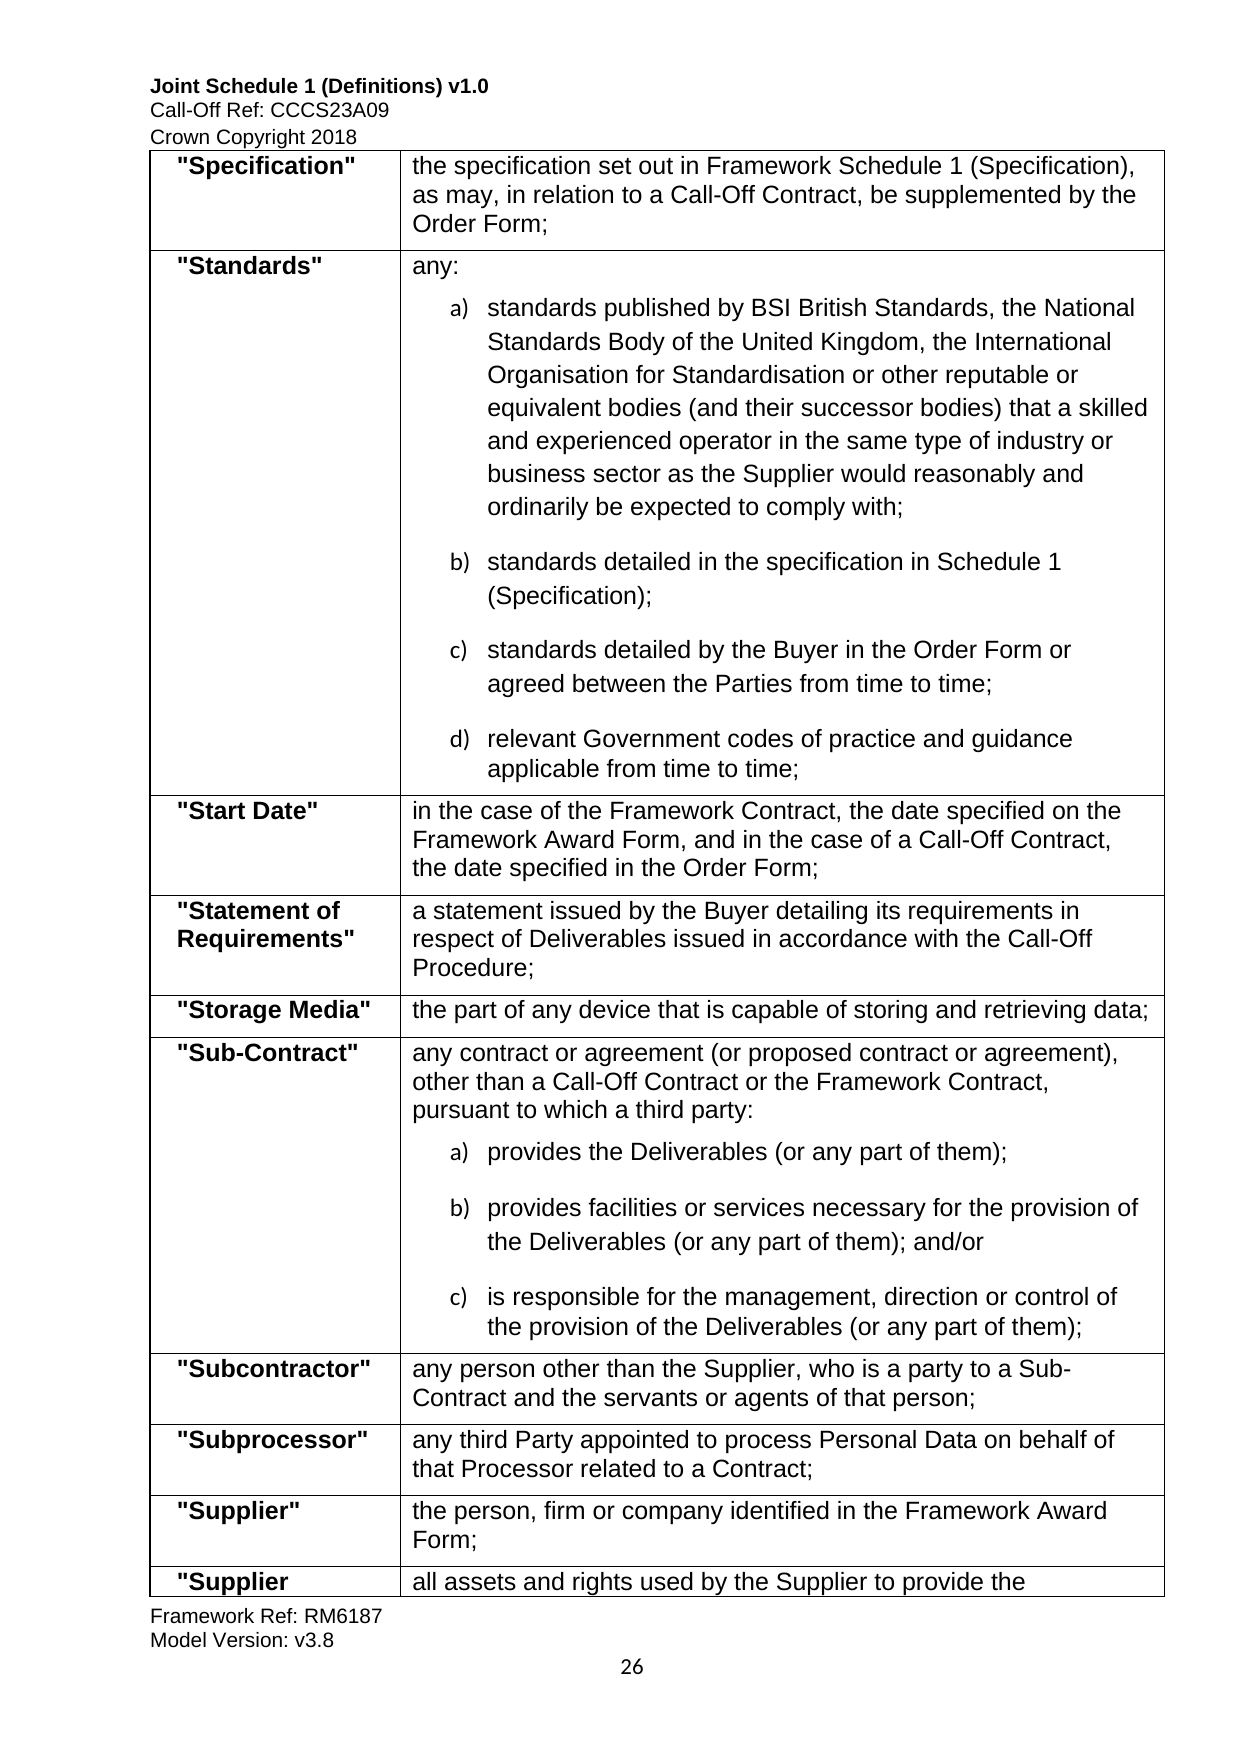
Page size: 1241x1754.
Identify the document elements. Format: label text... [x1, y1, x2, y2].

table_cell "Storage Media" [151, 996, 400, 1037]
table_cell the person, firm or company identified in the Framework Award Form; [401, 1496, 1164, 1566]
table_cell a statement issued by the Buyer detailing its requirements in respect of Deliverables issued in accordance with the Call-Off Procedure; [401, 896, 1164, 994]
table_cell "Standards" [151, 251, 400, 795]
table_cell in the case of the Framework Contract, the date specified on the Framework Award Form, and in the case of a Call-Off Contract, the date specified in the Order Form; [401, 796, 1164, 895]
table_cell "Subprocessor" [151, 1425, 400, 1495]
table_cell "Statement of Requirements" [151, 896, 400, 994]
table_cell "Supplier [151, 1567, 400, 1596]
table_cell any person other than the Supplier, who is a party to a Sub-Contract and the servants or agents of that person; [401, 1354, 1164, 1424]
table_cell "Specification" [151, 151, 400, 250]
table_cell "Sub-Contract" [151, 1038, 400, 1353]
table_cell any: standards published by BSI British Standards, the National Standards Body of the United Kingdom, the International Organisation for Standardisation or other reputable or equivalent bodies (and their successor bodies) that a skilled and experienced operator in the same type of industry or business sector as the Supplier would reasonably and ordinarily be expected to comply with; standards detailed in the specification in Schedule 1 (Specification); standards detailed by the Buyer in the Order Form or agreed between the Parties from time to time; relevant Government codes of practice and guidance applicable from time to time; [401, 251, 1164, 795]
table_cell all assets and rights used by the Supplier to provide the [401, 1567, 1164, 1596]
table_cell "Subcontractor" [151, 1354, 400, 1424]
table_cell any third Party appointed to process Personal Data on behalf of that Processor related to a Contract; [401, 1425, 1164, 1495]
table_cell "Start Date" [151, 796, 400, 895]
table_cell the specification set out in Framework Schedule 1 (Specification), as may, in relation to a Call-Off Contract, be supplemented by the Order Form; [401, 151, 1164, 250]
table_cell "Supplier" [151, 1496, 400, 1566]
table_cell the part of any device that is capable of storing and retrieving data; [401, 996, 1164, 1037]
table_cell any contract or agreement (or proposed contract or agreement), other than a Call-Off Contract or the Framework Contract, pursuant to which a third party: provides the Deliverables (or any part of them); provides facilities or services necessary for the provision of the Deliverables (or any part of them); and/or is responsible for the management, direction or control of the provision of the Deliverables (or any part of them); [401, 1038, 1164, 1353]
